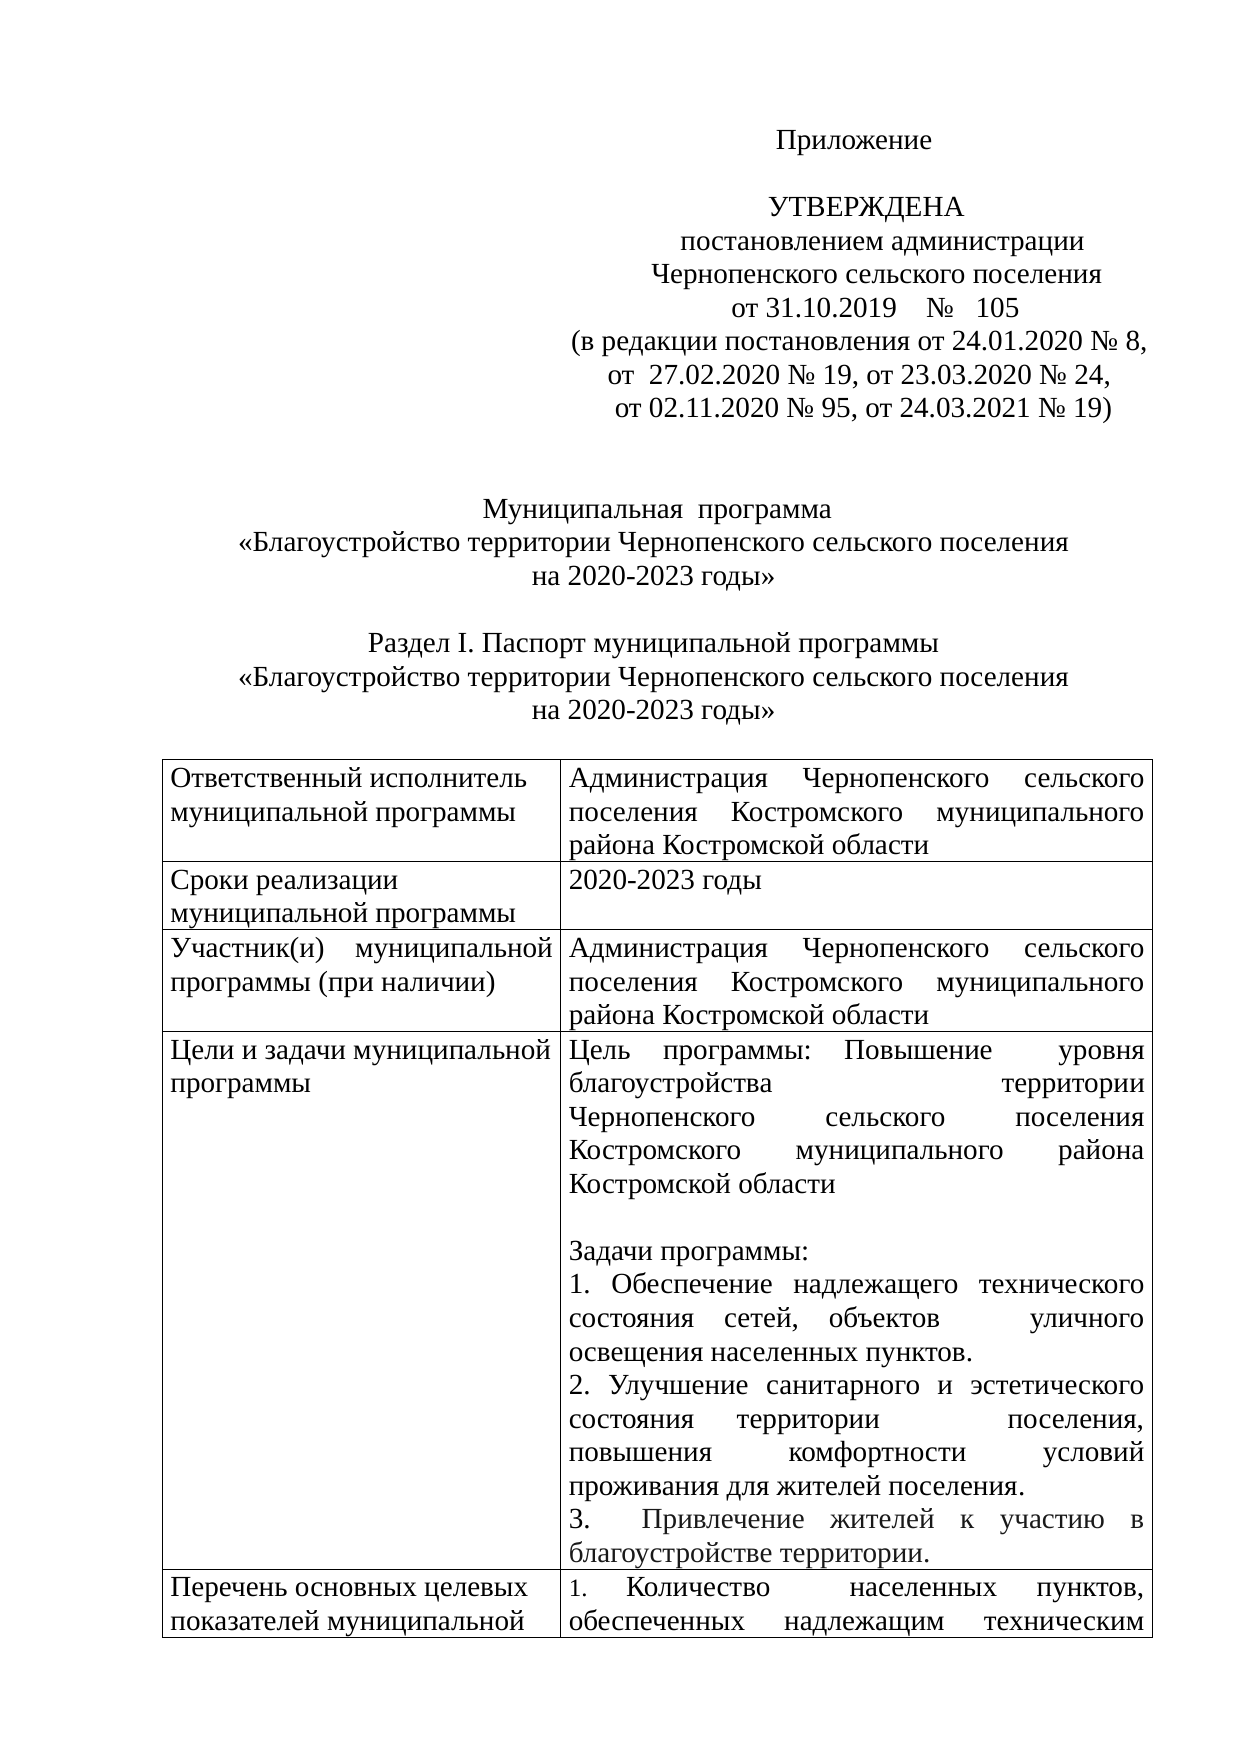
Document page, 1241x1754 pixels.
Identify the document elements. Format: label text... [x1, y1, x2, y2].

table_cell Перечень основных целевых показателей муниципальной [163, 1570, 560, 1637]
text Раздел I. Паспорт муниципальной программы [162, 625, 1152, 659]
text УТВЕРЖДЕНА [162, 189, 1152, 223]
table_cell Администрация Чернопенского сельского поселения Костромского муниципального района Костромской области [561, 930, 1152, 1031]
table_cell Цели и задачи муниципальной программы [163, 1032, 560, 1568]
text (в редакции постановления от 24.01.2020 № 8, [162, 323, 1152, 357]
text от 27.02.2020 № 19, от 23.03.2020 № 24, [162, 357, 1152, 390]
table_header Администрация Чернопенского сельского поселения Костромского муниципального района Костромской области [561, 760, 1152, 861]
text Муниципальная программа [162, 491, 1152, 524]
text на 2020-2023 годы» [162, 558, 1152, 592]
text постановлением администрации [162, 223, 1152, 256]
text от 02.11.2020 № 95, от 24.03.2021 № 19) [162, 390, 1152, 424]
text на 2020-2023 годы» [162, 692, 1152, 726]
text Приложение [162, 122, 1152, 156]
text Чернопенского сельского поселения [162, 256, 1152, 290]
text от 31.10.2019 № 105 [162, 290, 1152, 323]
table_cell Сроки реализации муниципальной программы [163, 862, 560, 929]
text «Благоустройство территории Чернопенского сельского поселения [162, 524, 1152, 558]
table_cell 1. Количество населенных пунктов, обеспеченных надлежащим техническим [561, 1570, 1152, 1637]
table_cell Участник(и) муниципальной программы (при наличии) [163, 930, 560, 1031]
table_header Ответственный исполнитель муниципальной программы [163, 760, 560, 861]
text «Благоустройство территории Чернопенского сельского поселения [162, 659, 1152, 692]
table_cell Цель программы: Повышение уровня благоустройства территории Чернопенского сельского поселения Костромского муниципального района Костромской области Задачи программы: 1. Обеспечение надлежащего технического состояния сетей, объектов уличного освещения населенных пунктов. 2. Улучшение санитарного и эстетического состояния территории поселения, повышения комфортности условий проживания для жителей поселения. 3. Привлечение жителей к участию в благоустройстве территории. [561, 1032, 1152, 1568]
table_cell 2020-2023 годы [561, 862, 1152, 929]
